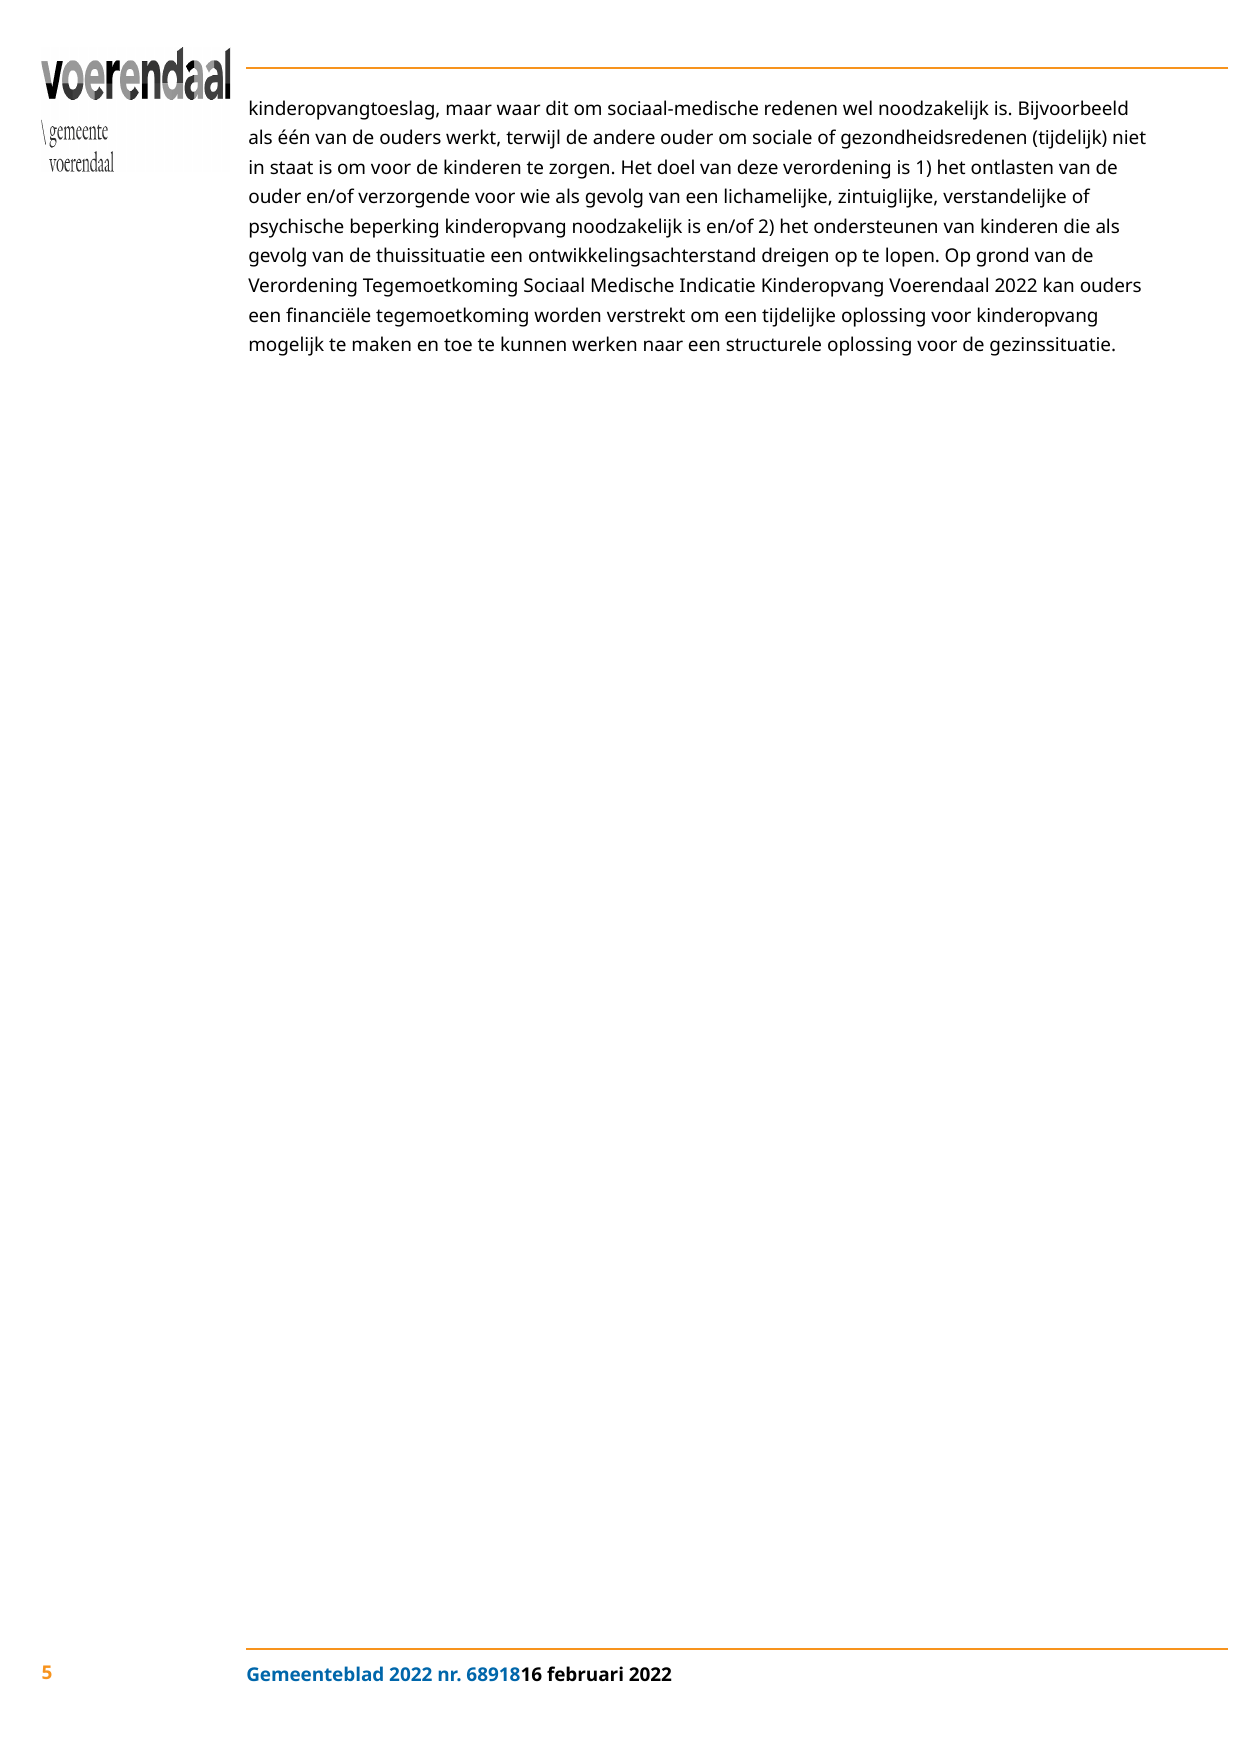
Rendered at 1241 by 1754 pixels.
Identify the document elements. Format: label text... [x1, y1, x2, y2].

text kinderopvangtoeslag, maar waar dit om sociaal-medische redenen wel noodzakelijk is. Bijvoorbeeld als één van de ouders werkt, terwijl de andere ouder om sociale of gezondheidsredenen (tijdelijk) niet in staat is om voor de kinderen te zorgen. Het doel van deze verordening is 1) het ontlasten van de ouder en/of verzorgende voor wie als gevolg van een lichamelijke, zintuiglijke, verstandelijke of psychische beperking kinderopvang noodzakelijk is en/of 2) het ondersteunen van kinderen die als gevolg van de thuissituatie een ontwikkelingsachterstand dreigen op te lopen. Op grond van de Verordening Tegemoetkoming Sociaal Medische Indicatie Kinderopvang Voerendaal 2022 kan ouders een financiële tegemoetkoming worden verstrekt om een tijdelijke oplossing voor kinderopvang mogelijk te maken en toe te kunnen werken naar een structurele oplossing voor de gezinssituatie. [248, 95, 1152, 357]
picture [41, 47, 231, 172]
